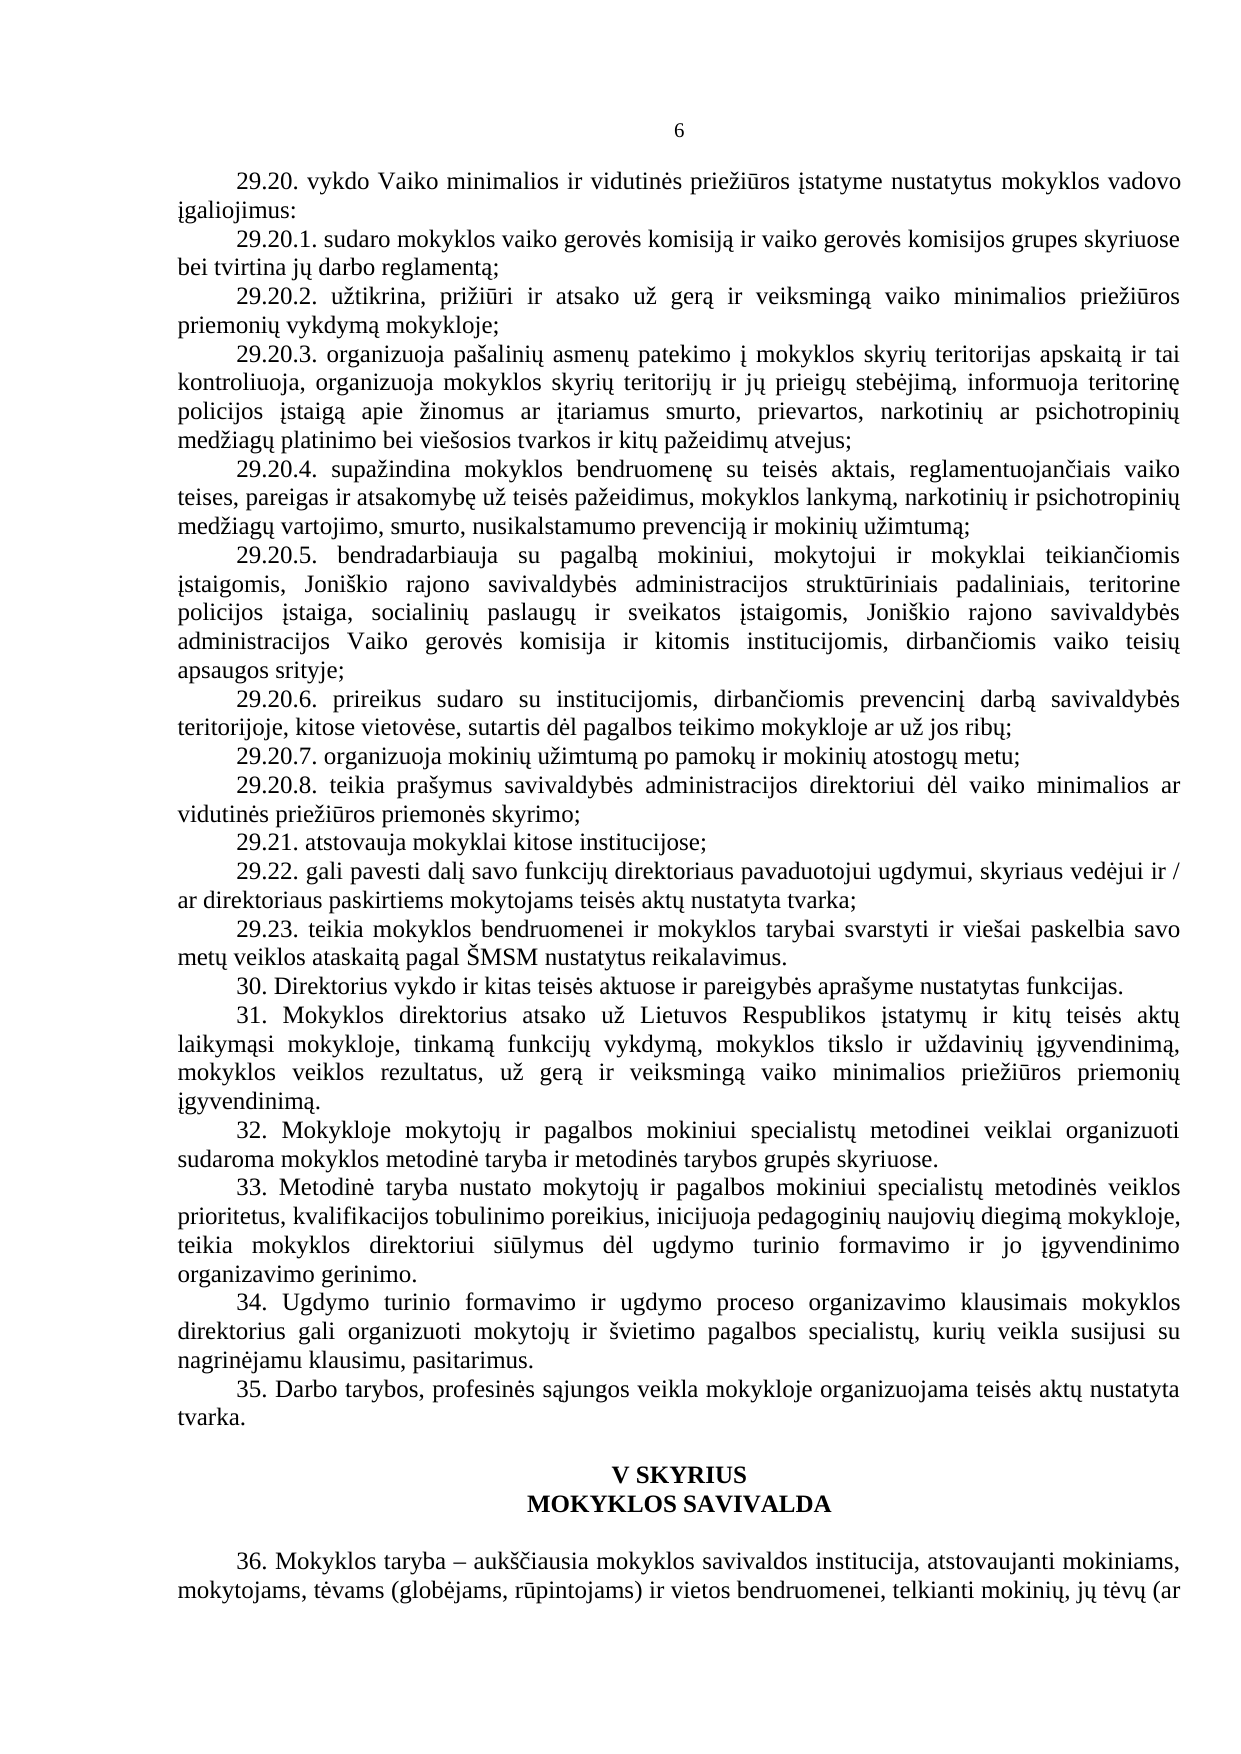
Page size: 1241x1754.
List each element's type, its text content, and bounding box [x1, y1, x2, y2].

text 29.20.5. bendradarbiauja su pagalbą mokiniui, mokytojui ir mokyklai teikiančiomis įstaigomis, Joniškio rajono savivaldybės administracijos struktūriniais padaliniais, teritorine policijos įstaiga, socialinių paslaugų ir sveikatos įstaigomis, Joniškio rajono savivaldybės administracijos Vaiko gerovės komisija ir kitomis institucijomis, dirbančiomis vaiko teisių apsaugos srityje; [177, 540, 1181, 684]
text 33. Metodinė taryba nustato mokytojų ir pagalbos mokiniui specialistų metodinės veiklos prioritetus, kvalifikacijos tobulinimo poreikius, inicijuoja pedagoginių naujovių diegimą mokykloje, teikia mokyklos direktoriui siūlymus dėl ugdymo turinio formavimo ir jo įgyvendinimo organizavimo gerinimo. [177, 1172, 1181, 1287]
text 36. Mokyklos taryba – aukščiausia mokyklos savivaldos institucija, atstovaujanti mokiniams, mokytojams, tėvams (globėjams, rūpintojams) ir vietos bendruomenei, telkianti mokinių, jų tėvų (ar [177, 1546, 1181, 1604]
text 29.22. gali pavesti dalį savo funkcijų direktoriaus pavaduotojui ugdymui, skyriaus vedėjui ir / ar direktoriaus paskirtiems mokytojams teisės aktų nustatyta tvarka; [177, 856, 1181, 914]
text 29.21. atstovauja mokyklai kitose institucijose; [177, 827, 1181, 856]
text 29.20.1. sudaro mokyklos vaiko gerovės komisiją ir vaiko gerovės komisijos grupes skyriuose bei tvirtina jų darbo reglamentą; [177, 224, 1181, 281]
text MOKYKLOS SAVIVALDA [177, 1489, 1181, 1517]
text V SKYRIUS [177, 1460, 1181, 1489]
text 29.20.2. užtikrina, prižiūri ir atsako už gerą ir veiksmingą vaiko minimalios priežiūros priemonių vykdymą mokykloje; [177, 281, 1181, 339]
text 35. Darbo tarybos, profesinės sąjungos veikla mokykloje organizuojama teisės aktų nustatyta tvarka. [177, 1374, 1181, 1431]
text 29.20. vykdo Vaiko minimalios ir vidutinės priežiūros įstatyme nustatytus mokyklos vadovo įgaliojimus: [177, 166, 1181, 224]
text 29.20.6. prireikus sudaro su institucijomis, dirbančiomis prevencinį darbą savivaldybės teritorijoje, kitose vietovėse, sutartis dėl pagalbos teikimo mokykloje ar už jos ribų; [177, 684, 1181, 741]
text 29.20.3. organizuoja pašalinių asmenų patekimo į mokyklos skyrių teritorijas apskaitą ir tai kontroliuoja, organizuoja mokyklos skyrių teritorijų ir jų prieigų stebėjimą, informuoja teritorinę policijos įstaigą apie žinomus ar įtariamus smurto, prievartos, narkotinių ar psichotropinių medžiagų platinimo bei viešosios tvarkos ir kitų pažeidimų atvejus; [177, 339, 1181, 454]
text 29.23. teikia mokyklos bendruomenei ir mokyklos tarybai svarstyti ir viešai paskelbia savo metų veiklos ataskaitą pagal ŠMSM nustatytus reikalavimus. [177, 914, 1181, 971]
text 32. Mokykloje mokytojų ir pagalbos mokiniui specialistų metodinei veiklai organizuoti sudaroma mokyklos metodinė taryba ir metodinės tarybos grupės skyriuose. [177, 1115, 1181, 1172]
text 30. Direktorius vykdo ir kitas teisės aktuose ir pareigybės aprašyme nustatytas funkcijas. [177, 971, 1181, 1000]
text 29.20.8. teikia prašymus savivaldybės administracijos direktoriui dėl vaiko minimalios ar vidutinės priežiūros priemonės skyrimo; [177, 770, 1181, 827]
text 34. Ugdymo turinio formavimo ir ugdymo proceso organizavimo klausimais mokyklos direktorius gali organizuoti mokytojų ir švietimo pagalbos specialistų, kurių veikla susijusi su nagrinėjamu klausimu, pasitarimus. [177, 1287, 1181, 1374]
text 29.20.7. organizuoja mokinių užimtumą po pamokų ir mokinių atostogų metu; [177, 741, 1181, 770]
text 29.20.4. supažindina mokyklos bendruomenę su teisės aktais, reglamentuojančiais vaiko teises, pareigas ir atsakomybę už teisės pažeidimus, mokyklos lankymą, narkotinių ir psichotropinių medžiagų vartojimo, smurto, nusikalstamumo prevenciją ir mokinių užimtumą; [177, 454, 1181, 540]
text 31. Mokyklos direktorius atsako už Lietuvos Respublikos įstatymų ir kitų teisės aktų laikymąsi mokykloje, tinkamą funkcijų vykdymą, mokyklos tikslo ir uždavinių įgyvendinimą, mokyklos veiklos rezultatus, už gerą ir veiksmingą vaiko minimalios priežiūros priemonių įgyvendinimą. [177, 1000, 1181, 1115]
